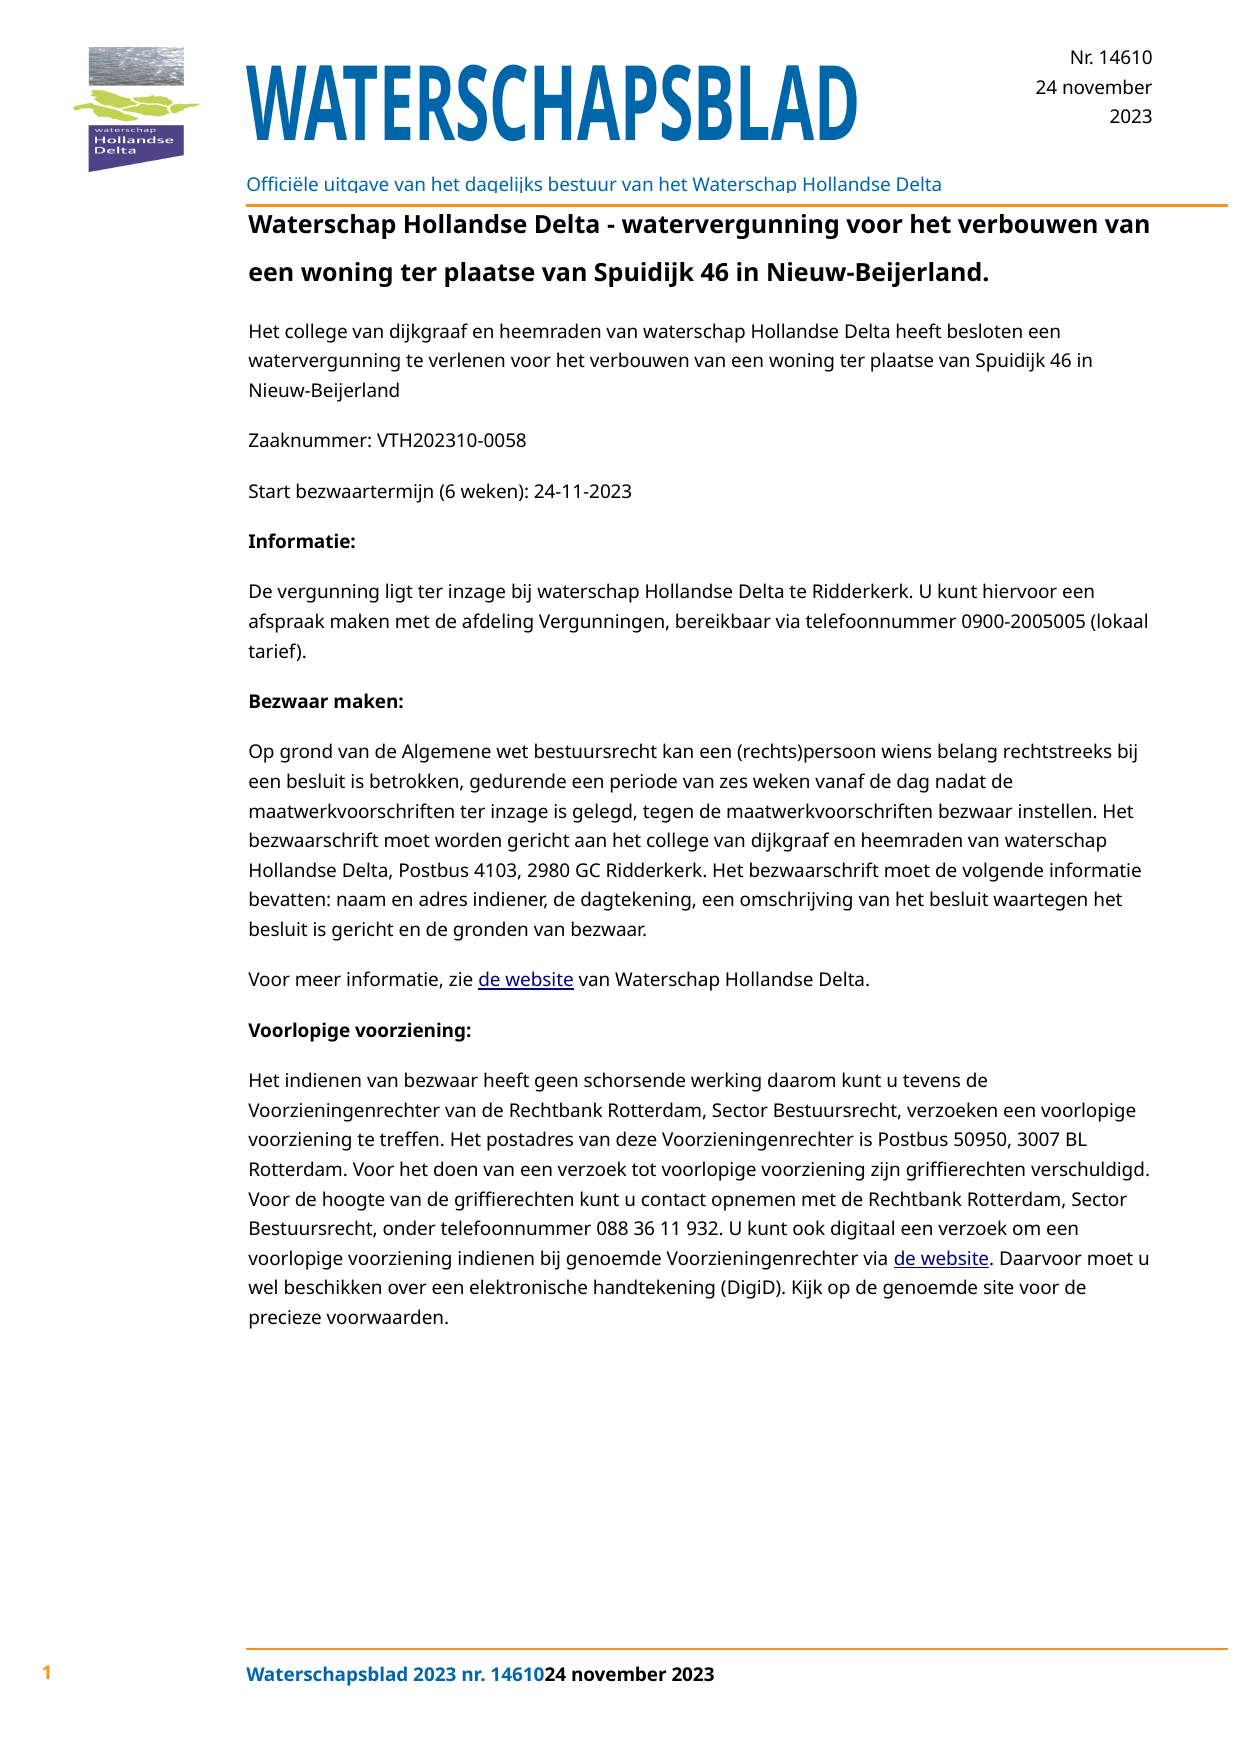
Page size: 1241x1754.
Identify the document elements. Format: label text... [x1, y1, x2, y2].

text Zaaknummer: VTH202310-0058 [248, 427, 1152, 453]
text Voorlopige voorziening: [248, 1017, 1152, 1043]
text Op grond van de Algemene wet bestuursrecht kan een (rechts)persoon wiens belang rechtstreeks bij een besluit is betrokken, gedurende een periode van zes weken vanaf de dag nadat de maatwerkvoorschriften ter inzage is gelegd, tegen de maatwerkvoorschriften bezwaar instellen. Het bezwaarschrift moet worden gericht aan het college van dijkgraaf en heemraden van waterschap Hollandse Delta, Postbus 4103, 2980 GC Ridderkerk. Het bezwaarschrift moet de volgende informatie bevatten: naam en adres indiener, de dagtekening, een omschrijving van het besluit waartegen het besluit is gericht en de gronden van bezwaar. [248, 739, 1152, 942]
picture [41, 47, 231, 172]
text Het college van dijkgraaf en heemraden van waterschap Hollandse Delta heeft besloten een watervergunning te verlenen voor het verbouwen van een woning ter plaatse van Spuidijk 46 in Nieuw-Beijerland [248, 318, 1152, 403]
text Start bezwaartermijn (6 weken): 24-11-2023 [248, 478, 1152, 504]
text Voor meer informatie, zie de website van Waterschap Hollandse Delta. [248, 967, 1152, 992]
text Het indienen van bezwaar heeft geen schorsende werking daarom kunt u tevens de Voorzieningenrechter van de Rechtbank Rotterdam, Sector Bestuursrecht, verzoeken een voorlopige voorziening te treffen. Het postadres van deze Voorzieningenrechter is Postbus 50950, 3007 BL Rotterdam. Voor het doen van een verzoek tot voorlopige voorziening zijn griffierechten verschuldigd. Voor de hoogte van de griffierechten kunt u contact opnemen met de Rechtbank Rotterdam, Sector Bestuursrecht, onder telefoonnummer 088 36 11 932. U kunt ook digitaal een verzoek om een voorlopige voorziening indienen bij genoemde Voorzieningenrechter via de website. Daarvoor moet u wel beschikken over een elektronische handtekening (DigiD). Kijk op de genoemde site voor de precieze voorwaarden. [248, 1067, 1152, 1330]
text De vergunning ligt ter inzage bij waterschap Hollandse Delta te Ridderkerk. U kunt hiervoor een afspraak maken met de afdeling Vergunningen, bereikbaar via telefoonnummer 0900-2005005 (lokaal tarief). [248, 579, 1152, 664]
text Waterschap Hollandse Delta - watervergunning voor het verbouwen van een woning ter plaatse van Spuidijk 46 in Nieuw-Beijerland. [248, 207, 1152, 288]
text Bezwaar maken: [248, 688, 1152, 714]
text Informatie: [248, 528, 1152, 554]
